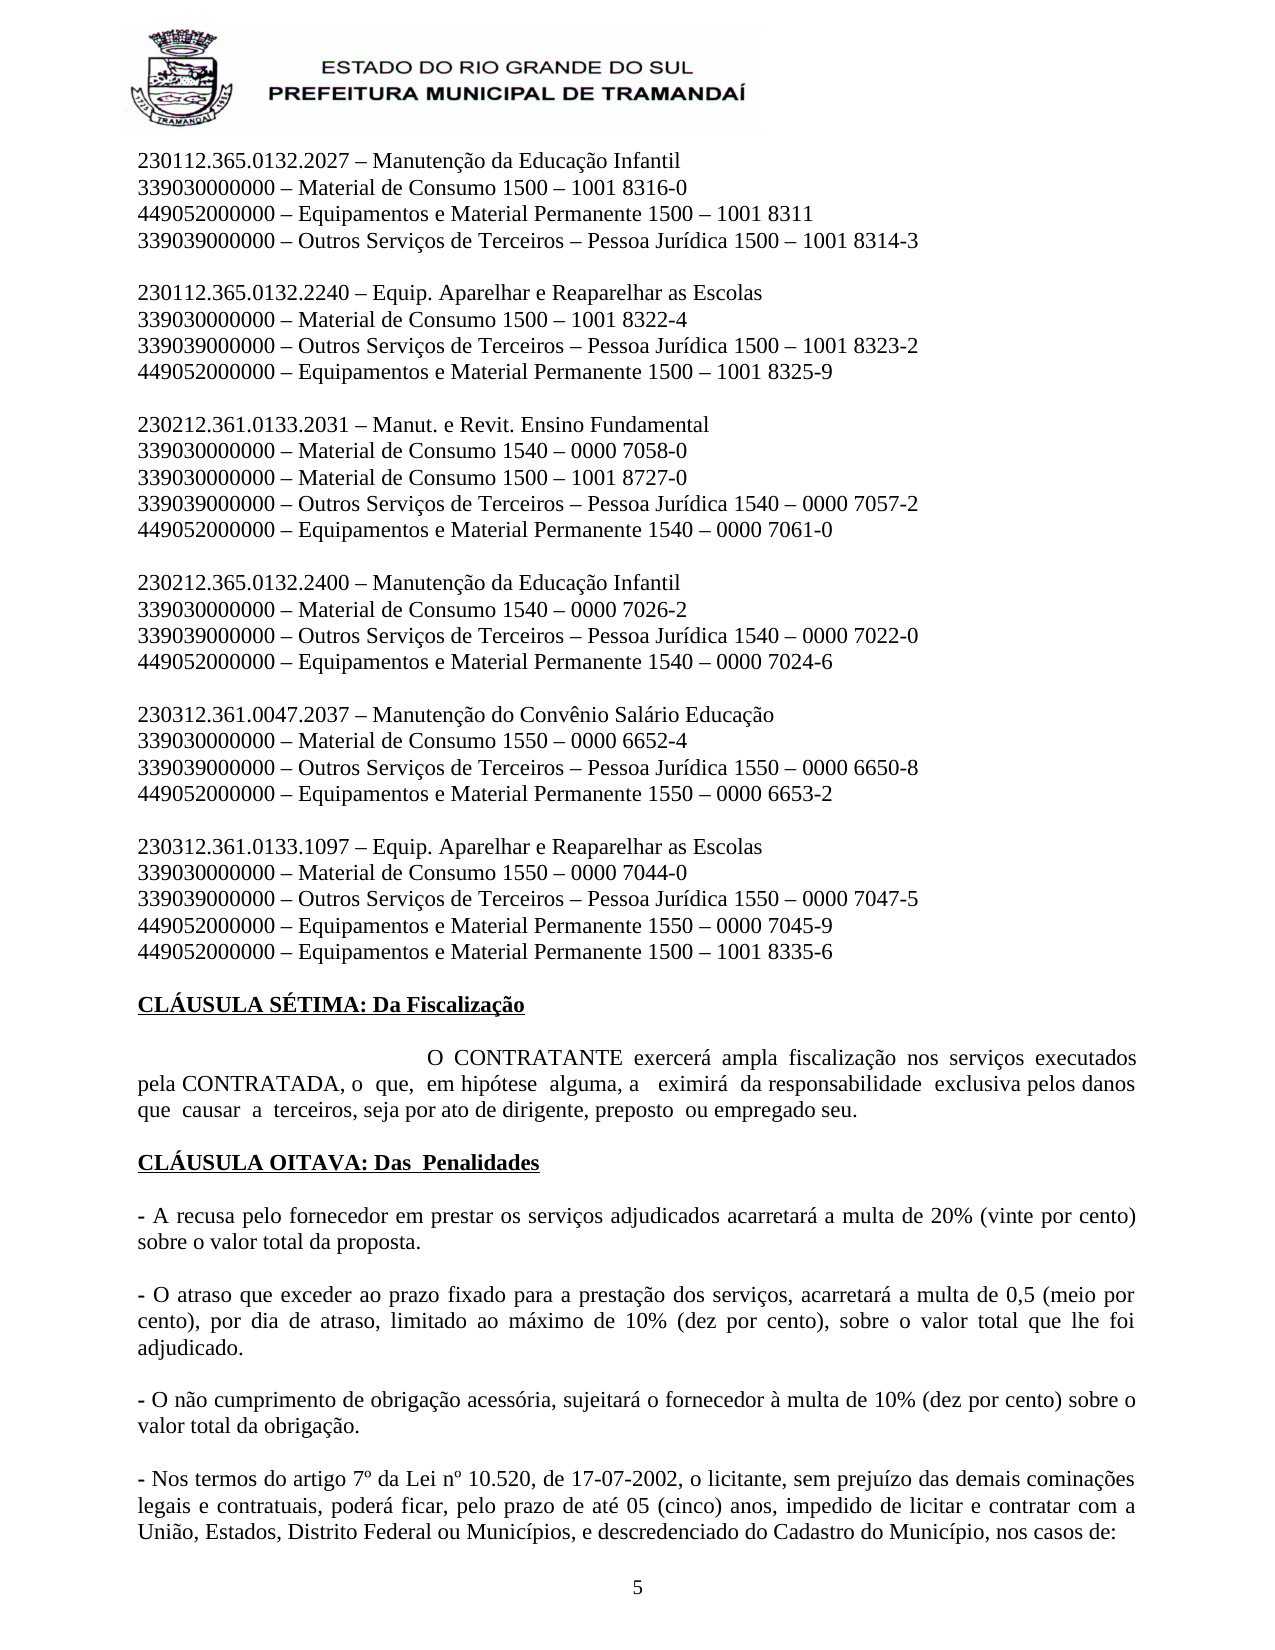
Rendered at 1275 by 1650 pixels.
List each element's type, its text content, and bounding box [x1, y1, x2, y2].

text - O atraso que exceder ao prazo fixado para a prestação dos serviços, acarretará a multa de 0,5 (meio por cento), por dia de atraso, limitado ao máximo de 10% (dez por cento), sobre o valor total que lhe foi adjudicado. [137, 1281, 1138, 1360]
text - Nos termos do artigo 7º da Lei nº 10.520, de 17-07-2002, o licitante, sem prejuízo das demais cominações legais e contratuais, poderá ficar, pelo prazo de até 05 (cinco) anos, impedido de licitar e contratar com a União, Estados, Distrito Federal ou Municípios, e descredenciado do Cadastro do Município, nos casos de: [137, 1465, 1138, 1544]
text 449052000000 – Equipamentos e Material Permanente 1550 – 0000 7045-9 [137, 912, 1138, 938]
text 230312.361.0133.1097 – Equip. Aparelhar e Reaparelhar as Escolas [137, 833, 1138, 859]
text 339030000000 – Material de Consumo 1550 – 0000 6652-4 [137, 727, 1138, 754]
text 339030000000 – Material de Consumo 1500 – 1001 8316-0 [137, 174, 1138, 200]
text 230112.365.0132.2027 – Manutenção da Educação Infantil [137, 148, 1138, 174]
text 230112.365.0132.2240 – Equip. Aparelhar e Reaparelhar as Escolas [137, 279, 1138, 306]
text 339039000000 – Outros Serviços de Terceiros – Pessoa Jurídica 1540 – 0000 7022-0 [137, 622, 1138, 648]
text - O não cumprimento de obrigação acessória, sujeitará o fornecedor à multa de 10% (dez por cento) sobre o valor total da obrigação. [137, 1386, 1138, 1439]
text 449052000000 – Equipamentos e Material Permanente 1550 – 0000 6653-2 [137, 780, 1138, 806]
text 449052000000 – Equipamentos e Material Permanente 1540 – 0000 7024-6 [137, 648, 1138, 675]
text 449052000000 – Equipamentos e Material Permanente 1500 – 1001 8311 [137, 200, 1138, 227]
text 230212.361.0133.2031 – Manut. e Revit. Ensino Fundamental [137, 411, 1138, 437]
text 339039000000 – Outros Serviços de Terceiros – Pessoa Jurídica 1500 – 1001 8314-3 [137, 227, 1138, 253]
text 339039000000 – Outros Serviços de Terceiros – Pessoa Jurídica 1550 – 0000 6650-8 [137, 754, 1138, 780]
text 339039000000 – Outros Serviços de Terceiros – Pessoa Jurídica 1540 – 0000 7057-2 [137, 490, 1138, 517]
text 339030000000 – Material de Consumo 1540 – 0000 7026-2 [137, 596, 1138, 622]
text CLÁUSULA OITAVA: Das Penalidades [137, 1149, 1138, 1175]
text 339030000000 – Material de Consumo 1540 – 0000 7058-0 [137, 437, 1138, 464]
text 339039000000 – Outros Serviços de Terceiros – Pessoa Jurídica 1500 – 1001 8323-2 [137, 332, 1138, 358]
text 449052000000 – Equipamentos e Material Permanente 1500 – 1001 8325-9 [137, 358, 1138, 385]
text 339030000000 – Material de Consumo 1500 – 1001 8322-4 [137, 306, 1138, 332]
text 339039000000 – Outros Serviços de Terceiros – Pessoa Jurídica 1550 – 0000 7047-5 [137, 886, 1138, 912]
text 449052000000 – Equipamentos e Material Permanente 1500 – 1001 8335-6 [137, 938, 1138, 964]
text 230312.361.0047.2037 – Manutenção do Convênio Salário Educação [137, 701, 1138, 727]
text 339030000000 – Material de Consumo 1550 – 0000 7044-0 [137, 859, 1138, 886]
picture [125, 26, 765, 133]
text 339030000000 – Material de Consumo 1500 – 1001 8727-0 [137, 464, 1138, 490]
text O CONTRATANTE exercerá ampla fiscalização nos serviços executados pela CONTRATADA, o que, em hipótese alguma, a eximirá da responsabilidade exclusiva pelos danos que causar a terceiros, seja por ato de dirigente, preposto ou empregado seu. [137, 1044, 1138, 1123]
text CLÁUSULA SÉTIMA: Da Fiscalização [137, 991, 1138, 1017]
text 230212.365.0132.2400 – Manutenção da Educação Infantil [137, 569, 1138, 596]
text - A recusa pelo fornecedor em prestar os serviços adjudicados acarretará a multa de 20% (vinte por cento) sobre o valor total da proposta. [137, 1202, 1138, 1254]
text 449052000000 – Equipamentos e Material Permanente 1540 – 0000 7061-0 [137, 517, 1138, 543]
